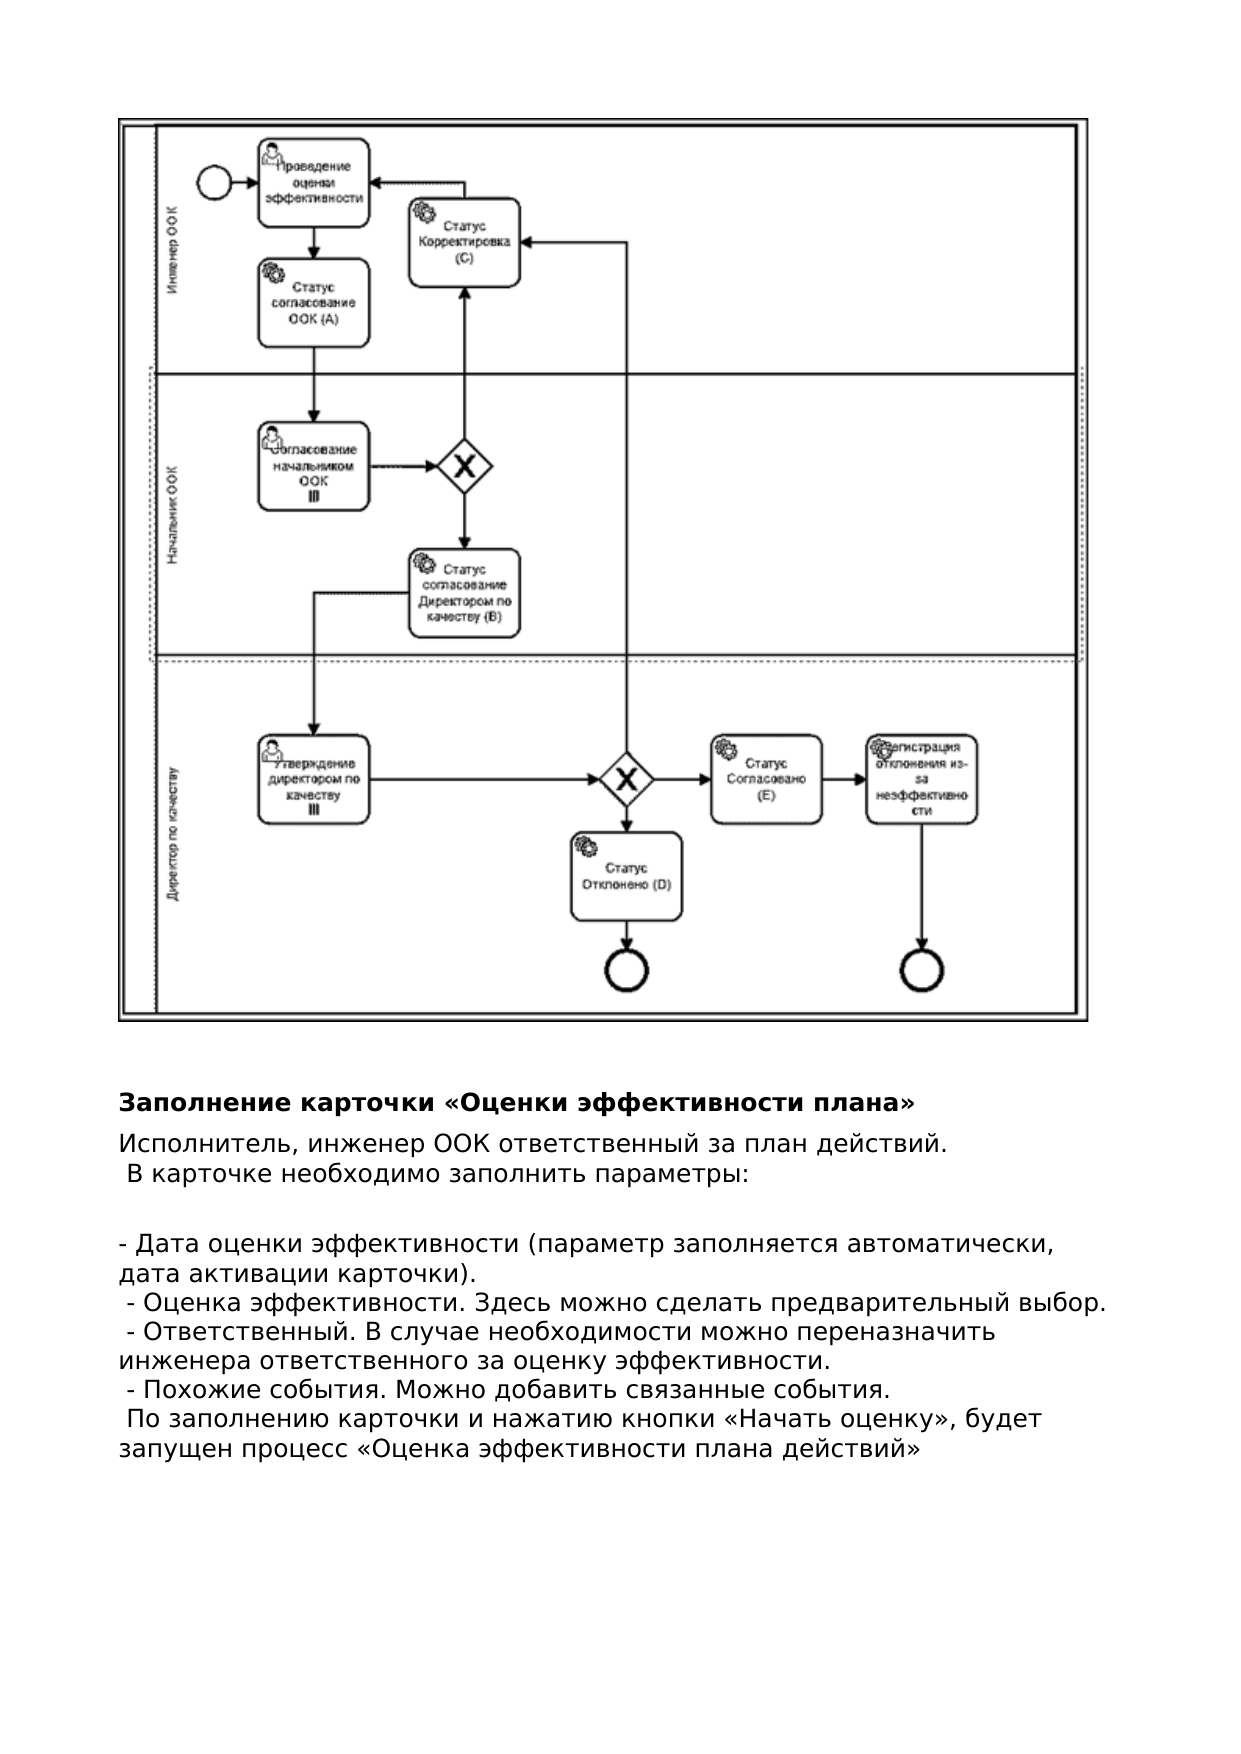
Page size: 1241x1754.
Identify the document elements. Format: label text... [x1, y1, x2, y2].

text - Дата оценки эффективности (параметр заполняется автоматически, дата активации карточки). - Оценка эффективности. Здесь можно сделать предварительный выбор. - Ответственный. В случае необходимости можно переназначить инженера ответственного за оценку эффективности. - Похожие события. Можно добавить связанные события. По заполнению карточки и нажатию кнопки «Начать оценку», будет запущен процесс «Оценка эффективности плана действий» [118, 1229, 1122, 1492]
picture [118, 118, 1089, 1022]
text Исполнитель, инженер ООК ответственный за план действий. В карточке необходимо заполнить параметры: [118, 1129, 1122, 1217]
subtitle Заполнение карточки «Оценки эффективности плана» [118, 1088, 1122, 1117]
